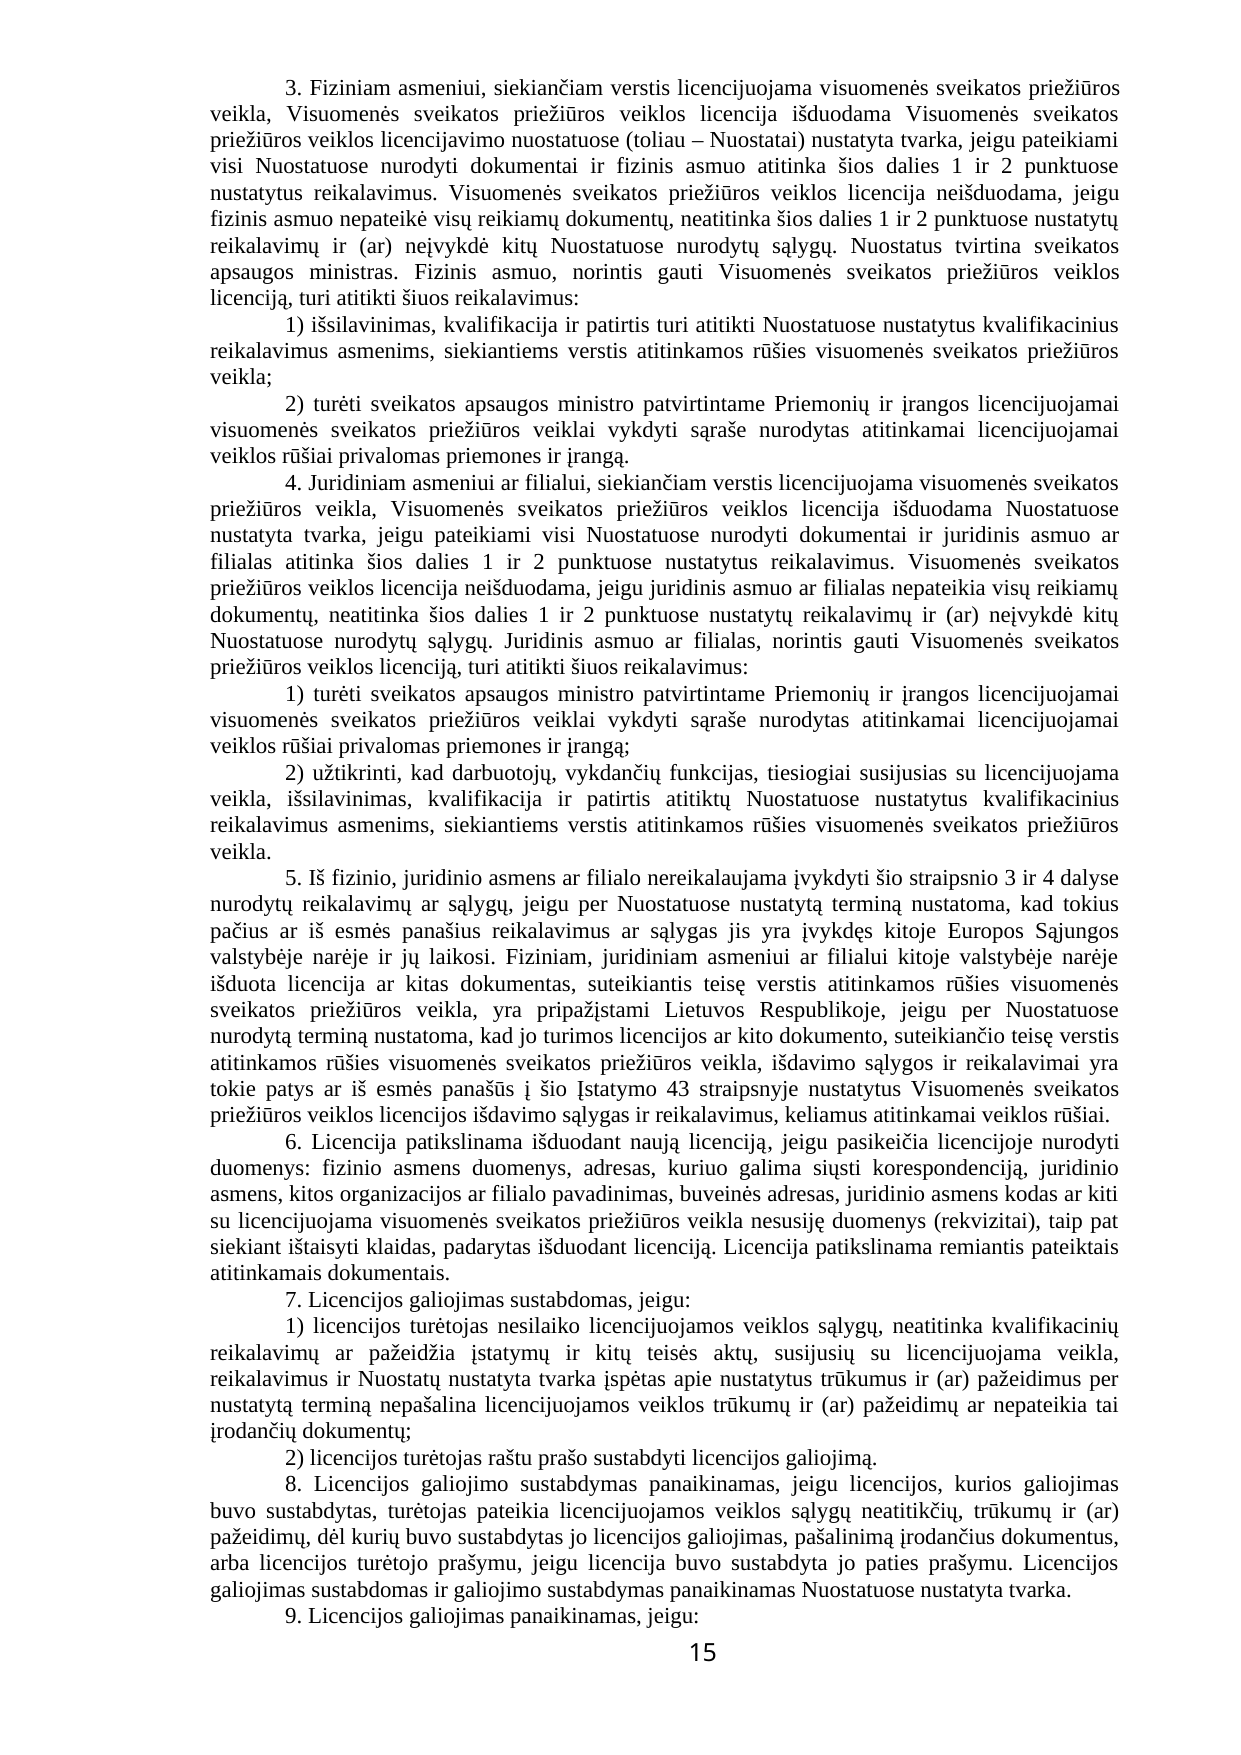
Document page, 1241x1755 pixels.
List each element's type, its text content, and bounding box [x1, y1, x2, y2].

text 6. Licencija patikslinama išduodant naują licenciją, jeigu pasikeičia licencijoje nurodyti duomenys: fizinio asmens duomenys, adresas, kuriuo galima siųsti korespondenciją, juridinio asmens, kitos organizacijos ar filialo pavadinimas, buveinės adresas, juridinio asmens kodas ar kiti su licencijuojama visuomenės sveikatos priežiūros veikla nesusiję duomenys (rekvizitai), taip pat siekiant ištaisyti klaidas, padarytas išduodant licenciją. Licencija patikslinama remiantis pateiktais atitinkamais dokumentais. [210, 1128, 1120, 1286]
text 3. Fiziniam asmeniui, siekiančiam verstis licencijuojama visuomenės sveikatos priežiūros veikla, Visuomenės sveikatos priežiūros veiklos licencija išduodama Visuomenės sveikatos priežiūros veiklos licencijavimo nuostatuose (toliau – Nuostatai) nustatyta tvarka, jeigu pateikiami visi Nuostatuose nurodyti dokumentai ir fizinis asmuo atitinka šios dalies 1 ir 2 punktuose nustatytus reikalavimus. Visuomenės sveikatos priežiūros veiklos licencija neišduodama, jeigu fizinis asmuo nepateikė visų reikiamų dokumentų, neatitinka šios dalies 1 ir 2 punktuose nustatytų reikalavimų ir (ar) neįvykdė kitų Nuostatuose nurodytų sąlygų. Nuostatus tvirtina sveikatos apsaugos ministras. Fizinis asmuo, norintis gauti Visuomenės sveikatos priežiūros veiklos licenciją, turi atitikti šiuos reikalavimus: [210, 73, 1120, 311]
text 5. Iš fizinio, juridinio asmens ar filialo nereikalaujama įvykdyti šio straipsnio 3 ir 4 dalyse nurodytų reikalavimų ar sąlygų, jeigu per Nuostatuose nustatytą terminą nustatoma, kad tokius pačius ar iš esmės panašius reikalavimus ar sąlygas jis yra įvykdęs kitoje Europos Sąjungos valstybėje narėje ir jų laikosi. Fiziniam, juridiniam asmeniui ar filialui kitoje valstybėje narėje išduota licencija ar kitas dokumentas, suteikiantis teisę verstis atitinkamos rūšies visuomenės sveikatos priežiūros veikla, yra pripažįstami Lietuvos Respublikoje, jeigu per Nuostatuose nurodytą terminą nustatoma, kad jo turimos licencijos ar kito dokumento, suteikiančio teisę verstis atitinkamos rūšies visuomenės sveikatos priežiūros veikla, išdavimo sąlygos ir reikalavimai yra tokie patys ar iš esmės panašūs į šio Įstatymo 43 straipsnyje nustatytus Visuomenės sveikatos priežiūros veiklos licencijos išdavimo sąlygas ir reikalavimus, keliamus atitinkamai veiklos rūšiai. [210, 864, 1120, 1128]
text 9. Licencijos galiojimas panaikinamas, jeigu: [210, 1602, 1120, 1628]
text 1) išsilavinimas, kvalifikacija ir patirtis turi atitikti Nuostatuose nustatytus kvalifikacinius reikalavimus asmenims, siekiantiems verstis atitinkamos rūšies visuomenės sveikatos priežiūros veikla; [210, 311, 1120, 390]
text 8. Licencijos galiojimo sustabdymas panaikinamas, jeigu licencijos, kurios galiojimas buvo sustabdytas, turėtojas pateikia licencijuojamos veiklos sąlygų neatitikčių, trūkumų ir (ar) pažeidimų, dėl kurių buvo sustabdytas jo licencijos galiojimas, pašalinimą įrodančius dokumentus, arba licencijos turėtojo prašymu, jeigu licencija buvo sustabdyta jo paties prašymu. Licencijos galiojimas sustabdomas ir galiojimo sustabdymas panaikinamas Nuostatuose nustatyta tvarka. [210, 1470, 1120, 1602]
text 1) licencijos turėtojas nesilaiko licencijuojamos veiklos sąlygų, neatitinka kvalifikacinių reikalavimų ar pažeidžia įstatymų ir kitų teisės aktų, susijusių su licencijuojama veikla, reikalavimus ir Nuostatų nustatyta tvarka įspėtas apie nustatytus trūkumus ir (ar) pažeidimus per nustatytą terminą nepašalina licencijuojamos veiklos trūkumų ir (ar) pažeidimų ar nepateikia tai įrodančių dokumentų; [210, 1312, 1120, 1444]
text 2) licencijos turėtojas raštu prašo sustabdyti licencijos galiojimą. [210, 1444, 1120, 1470]
text 2) turėti sveikatos apsaugos ministro patvirtintame Priemonių ir įrangos licencijuojamai visuomenės sveikatos priežiūros veiklai vykdyti sąraše nurodytas atitinkamai licencijuojamai veiklos rūšiai privalomas priemones ir įrangą. [210, 390, 1120, 469]
text 4. Juridiniam asmeniui ar filialui, siekiančiam verstis licencijuojama visuomenės sveikatos priežiūros veikla, Visuomenės sveikatos priežiūros veiklos licencija išduodama Nuostatuose nustatyta tvarka, jeigu pateikiami visi Nuostatuose nurodyti dokumentai ir juridinis asmuo ar filialas atitinka šios dalies 1 ir 2 punktuose nustatytus reikalavimus. Visuomenės sveikatos priežiūros veiklos licencija neišduodama, jeigu juridinis asmuo ar filialas nepateikia visų reikiamų dokumentų, neatitinka šios dalies 1 ir 2 punktuose nustatytų reikalavimų ir (ar) neįvykdė kitų Nuostatuose nurodytų sąlygų. Juridinis asmuo ar filialas, norintis gauti Visuomenės sveikatos priežiūros veiklos licenciją, turi atitikti šiuos reikalavimus: [210, 469, 1120, 680]
text 1) turėti sveikatos apsaugos ministro patvirtintame Priemonių ir įrangos licencijuojamai visuomenės sveikatos priežiūros veiklai vykdyti sąraše nurodytas atitinkamai licencijuojamai veiklos rūšiai privalomas priemones ir įrangą; [210, 680, 1120, 759]
text 2) užtikrinti, kad darbuotojų, vykdančių funkcijas, tiesiogiai susijusias su licencijuojama veikla, išsilavinimas, kvalifikacija ir patirtis atitiktų Nuostatuose nustatytus kvalifikacinius reikalavimus asmenims, siekiantiems verstis atitinkamos rūšies visuomenės sveikatos priežiūros veikla. [210, 759, 1120, 864]
text 7. Licencijos galiojimas sustabdomas, jeigu: [210, 1286, 1120, 1312]
